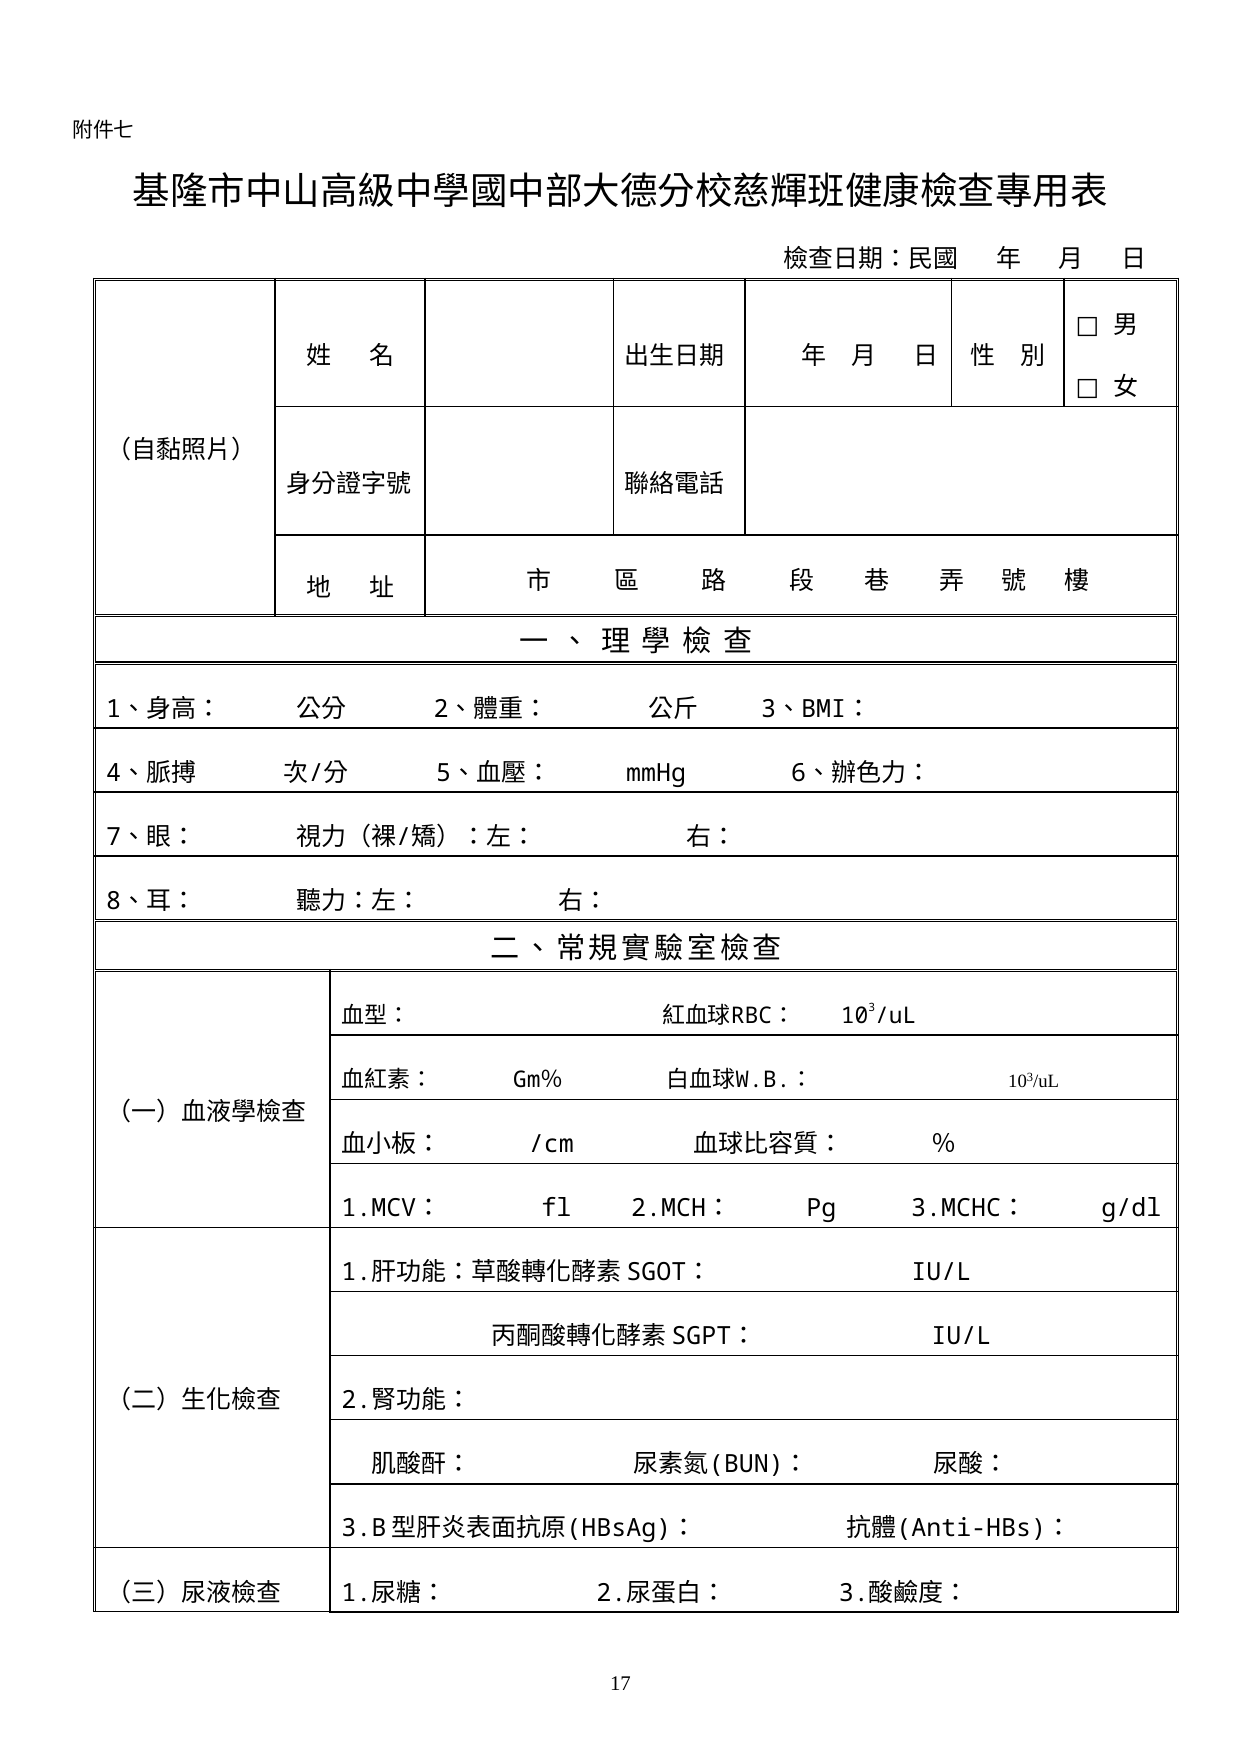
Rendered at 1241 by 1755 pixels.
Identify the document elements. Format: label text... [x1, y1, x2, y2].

table_cell 血型： 紅血球RBC： 103/uL [331, 972, 1176, 1034]
table_cell [746, 407, 1176, 534]
table_cell 4、脈搏 次/分 5、血壓： mmHg 6、辦色力： [96, 729, 1176, 791]
table_cell 7、眼： 視力（裸/矯）：左： 右： [96, 793, 1176, 855]
table_cell 1.肝功能：草酸轉化酵素SGOT： IU/L [331, 1228, 1176, 1291]
table_cell [426, 407, 613, 534]
table_cell 8、耳： 聽力：左： 右： [96, 857, 1176, 919]
table_header 出生日期 [614, 281, 744, 406]
table_cell （三）尿液檢查 [96, 1548, 329, 1611]
text 檢查日期：民國 年 月 日 [94, 215, 1146, 278]
table_cell 血紅素： Gm％ 白血球W.B.： 103/uL [331, 1036, 1176, 1098]
table_header [426, 281, 613, 406]
table_cell 肌酸酐： 尿素氮(BUN)： 尿酸： [331, 1420, 1176, 1483]
table_header 性 別 [952, 281, 1063, 406]
table_cell 1.尿糖： 2.尿蛋白： 3.酸鹼度： [331, 1548, 1176, 1611]
text [57, 106, 255, 164]
table_cell 地 址 [276, 536, 424, 614]
table_cell （一）血液學檢查 [96, 972, 329, 1227]
table_cell 聯絡電話 [614, 407, 744, 534]
table_header 姓 名 [276, 281, 424, 406]
table_cell 丙酮酸轉化酵素SGPT： IU/L [331, 1292, 1176, 1355]
table_header 年 月 日 [746, 281, 951, 406]
table_cell 市 區 路 段 巷 弄 號 樓 [426, 536, 1176, 614]
table_cell 一、理學檢查 [96, 617, 1176, 661]
table_cell 二、常規實驗室檢查 [96, 922, 1176, 969]
text 基隆市中山高級中學國中部大德分校慈輝班健康檢查專用表 [94, 161, 1146, 215]
table_cell 血小板： /cm 血球比容質： ％ [331, 1100, 1176, 1162]
table_cell （二）生化檢查 [96, 1228, 329, 1547]
table_header （自黏照片） [96, 281, 274, 614]
table_cell 身分證字號 [276, 407, 424, 534]
table_cell 3.B型肝炎表面抗原(HBsAg)： 抗體(Anti-HBs)： [331, 1485, 1176, 1547]
table_header 男 女 [1065, 281, 1176, 406]
table_cell 1.MCV： fl 2.MCH： Pg 3.MCHC： g/dl [331, 1164, 1176, 1227]
table_cell 2.腎功能： [331, 1356, 1176, 1419]
table_cell 1、身高： 公分 2、體重： 公斤 3、BMI： [96, 665, 1176, 727]
text 附件七 [72, 114, 240, 144]
